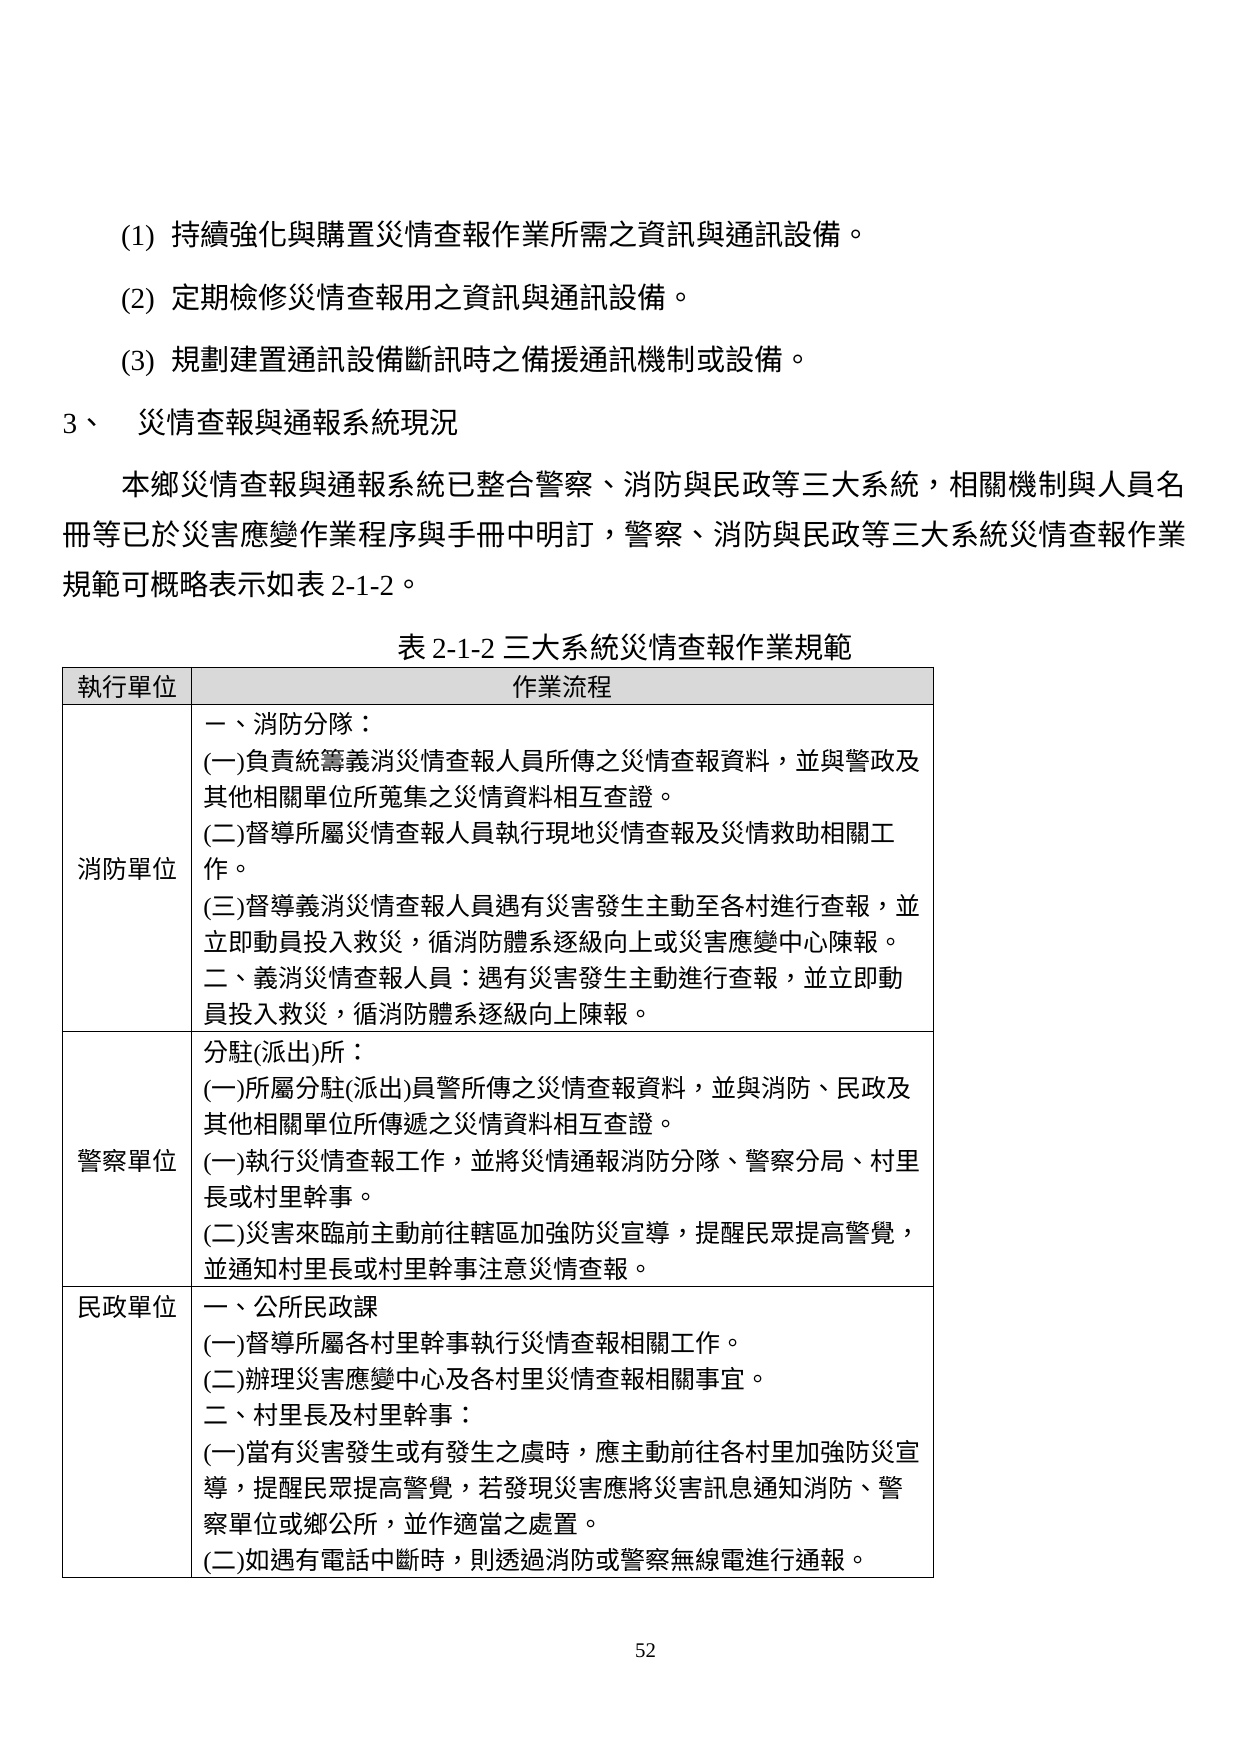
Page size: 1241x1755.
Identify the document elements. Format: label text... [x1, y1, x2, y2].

table_header 執行單位 [63, 668, 191, 704]
table_cell 一、公所民政課 (一)督導所屬各村里幹事執行災情查報相關工作。 (二)辦理災害應變中心及各村里災情查報相關事宜。 二、村里長及村里幹事： (一)當有災害發生或有發生之虞時，應主動前往各村里加強防災宣導，提醒民眾提高警覺，若發現災害應將災害訊息通知消防、警察單位或鄉公所，並作適當之處置。 (二)如遇有電話中斷時，則透過消防或警察無線電進行通報。 [192, 1287, 933, 1577]
table_cell 消防單位 [63, 705, 191, 1031]
list 定期檢修災情查報用之資訊與通訊設備。 [121, 267, 1186, 317]
text 本鄉災情查報與通報系統已整合警察、消防與民政等三大系統，相關機制與人員名冊等已於災害應變作業程序與手冊中明訂，警察、消防與民政等三大系統災情查報作業規範可概略表示如表2-1-2。 [62, 454, 1186, 604]
table_header 作業流程 [192, 668, 933, 704]
table_cell 民政單位 [63, 1287, 191, 1577]
table_cell 分駐(派出)所： (一)所屬分駐(派出)員警所傳之災情查報資料，並與消防、民政及其他相關單位所傳遞之災情資料相互查證。 (一)執行災情查報工作，並將災情通報消防分隊、警察分局、村里長或村里幹事。 (二)災害來臨前主動前往轄區加強防災宣導，提醒民眾提高警覺，並通知村里長或村里幹事注意災情查報。 [192, 1032, 933, 1286]
subtitle 表2-1-2 三大系統災情查報作業規範 [62, 617, 1186, 667]
table_cell ㄧ、消防分隊： (一)負責統籌義消災情查報人員所傳之災情查報資料，並與警政及其他相關單位所蒐集之災情資料相互查證。 (二)督導所屬災情查報人員執行現地災情查報及災情救助相關工作。 (三)督導義消災情查報人員遇有災害發生主動至各村進行查報，並立即動員投入救災，循消防體系逐級向上或災害應變中心陳報。 二、義消災情查報人員：遇有災害發生主動進行查報，並立即動員投入救災，循消防體系逐級向上陳報。 [192, 705, 933, 1031]
list 持續強化與購置災情查報作業所需之資訊與通訊設備。 [121, 204, 1186, 254]
list 規劃建置通訊設備斷訊時之備援通訊機制或設備。 [121, 329, 1186, 379]
table_cell 警察單位 [63, 1032, 191, 1286]
list 災情查報與通報系統現況 [62, 392, 1186, 442]
